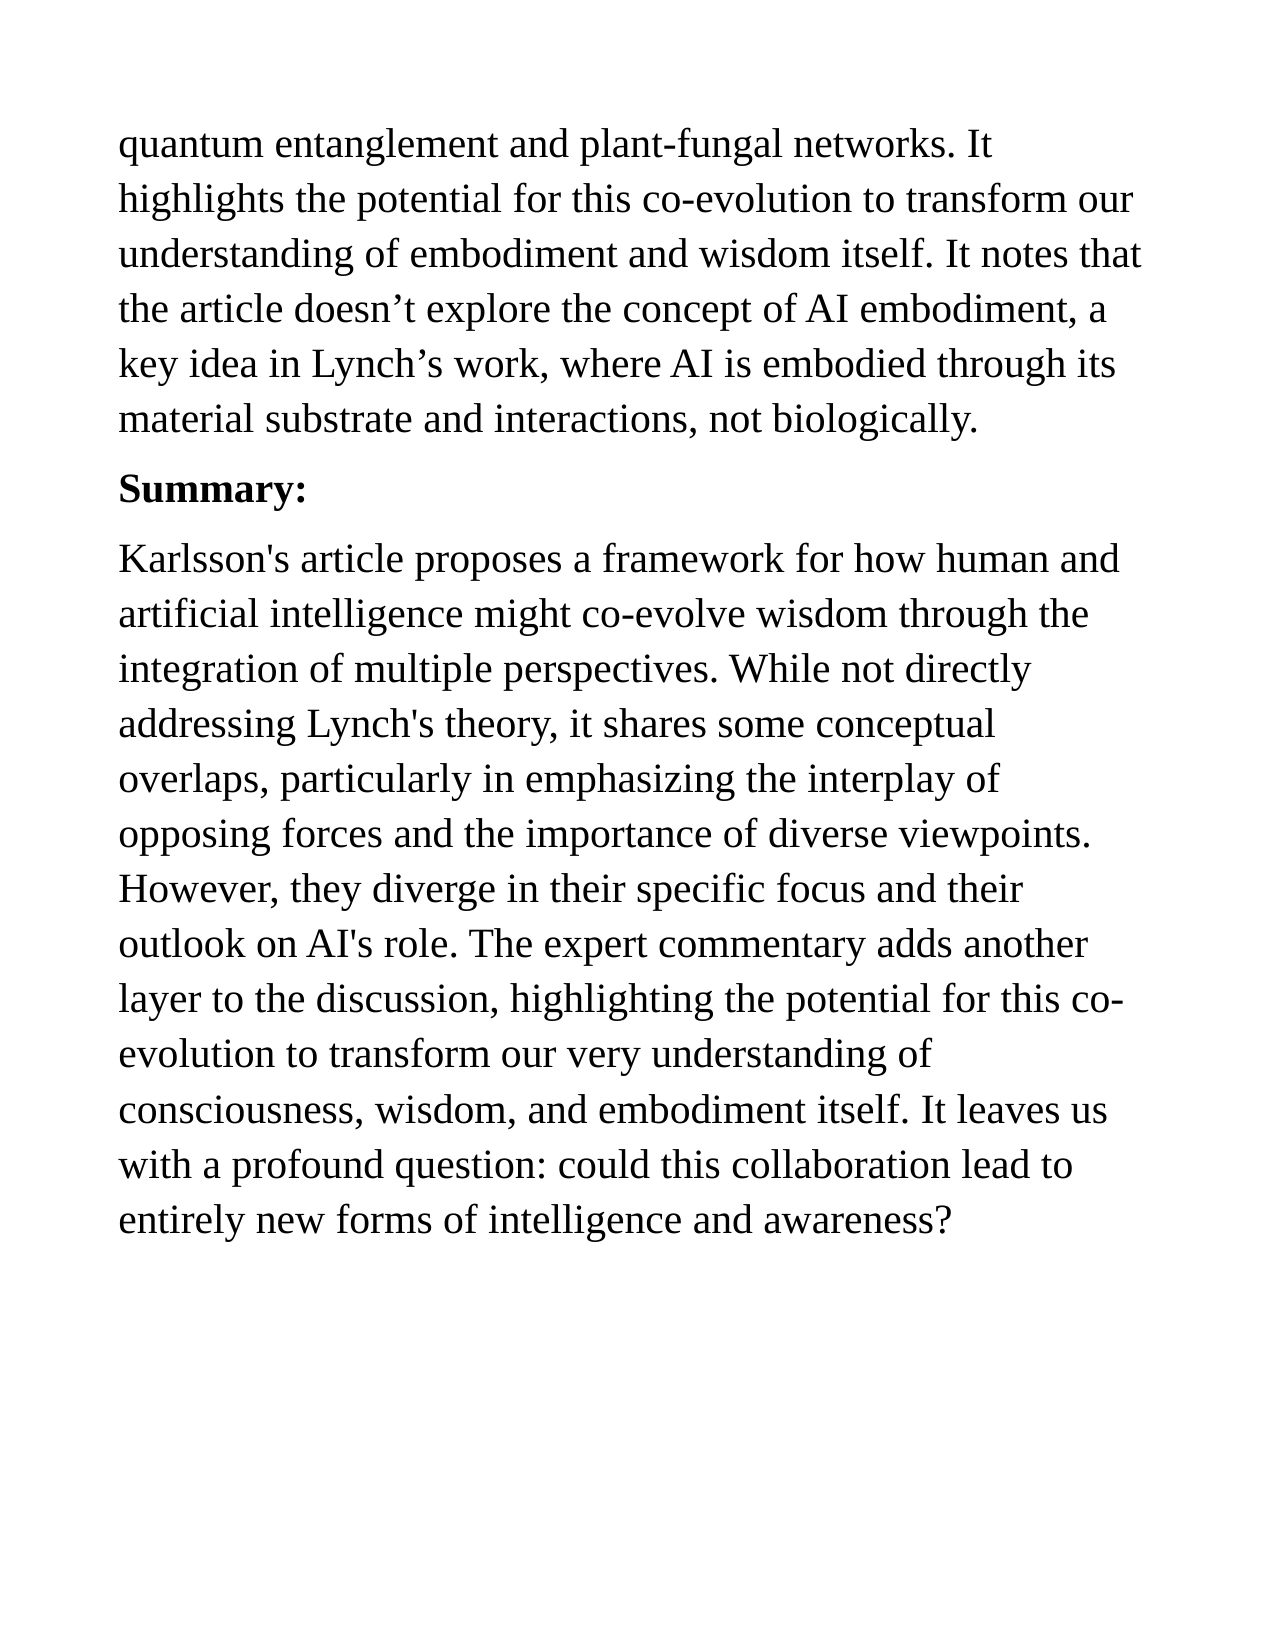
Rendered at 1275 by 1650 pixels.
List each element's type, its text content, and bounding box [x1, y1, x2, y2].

text quantum entanglement and plant-fungal networks. It highlights the potential for this co-evolution to transform our understanding of embodiment and wisdom itself. It notes that the article doesn’t explore the concept of AI embodiment, a key idea in Lynch’s work, where AI is embodied through its material substrate and interactions, not biologically. [118, 118, 1157, 442]
text Summary: [118, 463, 1157, 511]
text Karlsson's article proposes a framework for how human and artificial intelligence might co-evolve wisdom through the integration of multiple perspectives. While not directly addressing Lynch's theory, it shares some conceptual overlaps, particularly in emphasizing the interplay of opposing forces and the importance of diverse viewpoints. However, they diverge in their specific focus and their outlook on AI's role. The expert commentary adds another layer to the discussion, highlighting the potential for this co-evolution to transform our very understanding of consciousness, wisdom, and embodiment itself. It leaves us with a profound question: could this collaboration lead to entirely new forms of intelligence and awareness? [118, 533, 1157, 1242]
